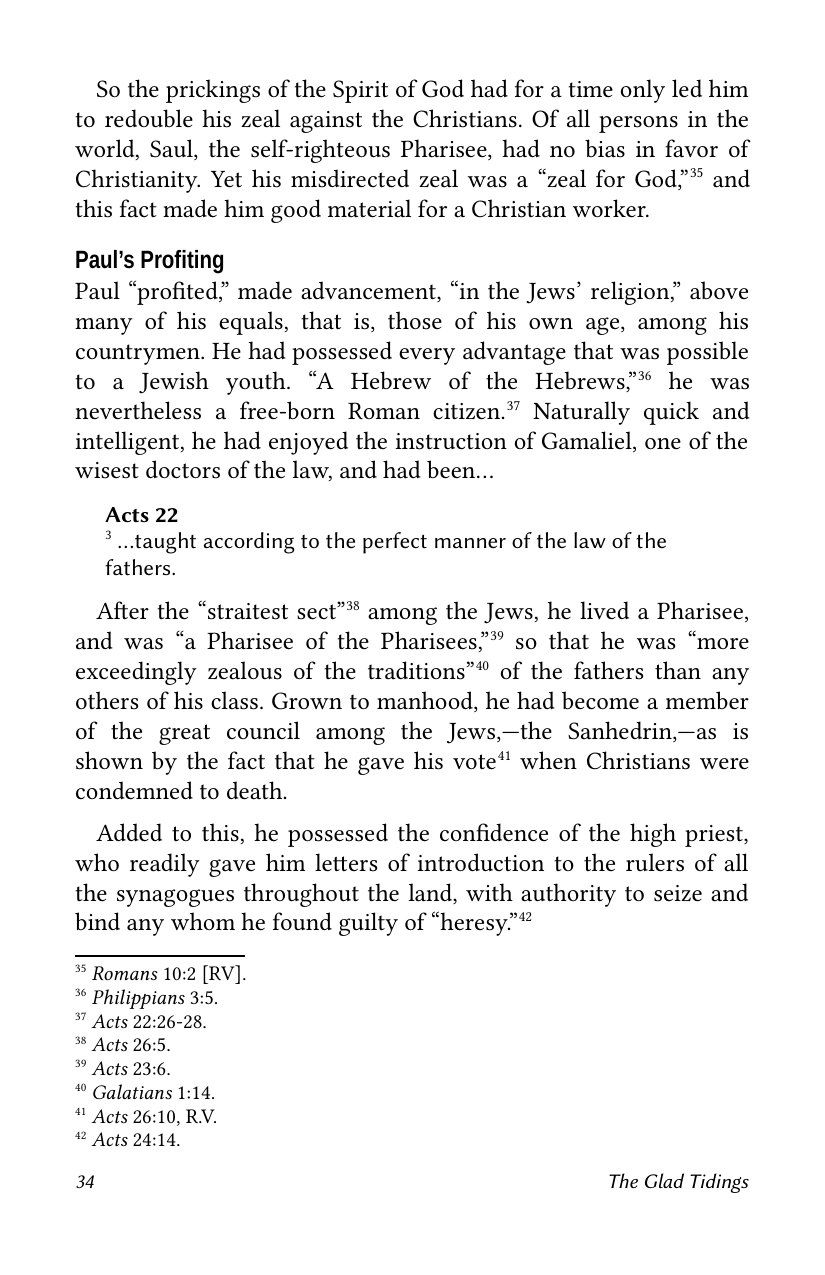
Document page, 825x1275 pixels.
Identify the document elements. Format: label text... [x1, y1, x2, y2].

text Acts 26:5. [75, 1033, 750, 1057]
text Acts 23:6. [75, 1057, 750, 1081]
subtitle Paul’s Profiting [75, 246, 750, 274]
text Acts 22:26-28. [75, 1009, 750, 1033]
text Added to this, he possessed the confidence of the high priest, who readily gave him letters of introduction to the rulers of all the synagogues throughout the land, with authority to seize and bind any whom he found guilty of “heresy.” [75, 819, 750, 937]
text Galatians 1:14. [75, 1081, 750, 1104]
text Paul “profited,” made advancement, “in the Jews’ religion,” above many of his equals, that is, those of his own age, among his countrymen. He had possessed every advantage that was possible to a Jewish youth. “A Hebrew of the Hebrews,” he was nevertheless a free-born Roman citizen. Naturally quick and intelligent, he had enjoyed the instruction of Gamaliel, one of the wisest doctors of the law, and had been… [75, 277, 750, 485]
text Romans 10:2 [RV]. [75, 962, 750, 986]
text After the “straitest sect” among the Jews, he lived a Pharisee, and was “a Pharisee of the Pharisees,” so that he was “more exceedingly zealous of the traditions” of the fathers than any others of his class. Grown to manhood, he had become a member of the great council among the Jews,—the Sanhedrin,—as is shown by the fact that he gave his vote when Christians were condemned to death. [75, 597, 750, 805]
text Philippians 3:5. [75, 986, 750, 1009]
text So the prickings of the Spirit of God had for a time only led him to redouble his zeal against the Christians. Of all persons in the world, Saul, the self-righteous Pharisee, had no bias in favor of Christianity. Yet his misdirected zeal was a “zeal for God,” and this fact made him good material for a Christian worker. [75, 75, 750, 223]
text Acts 26:10, R.V. [75, 1104, 750, 1128]
text Acts 24:14. [75, 1128, 750, 1152]
text 3 ...taught according to the perfect manner of the law of the fathers. [105, 528, 720, 581]
text Acts 22 [105, 501, 750, 528]
